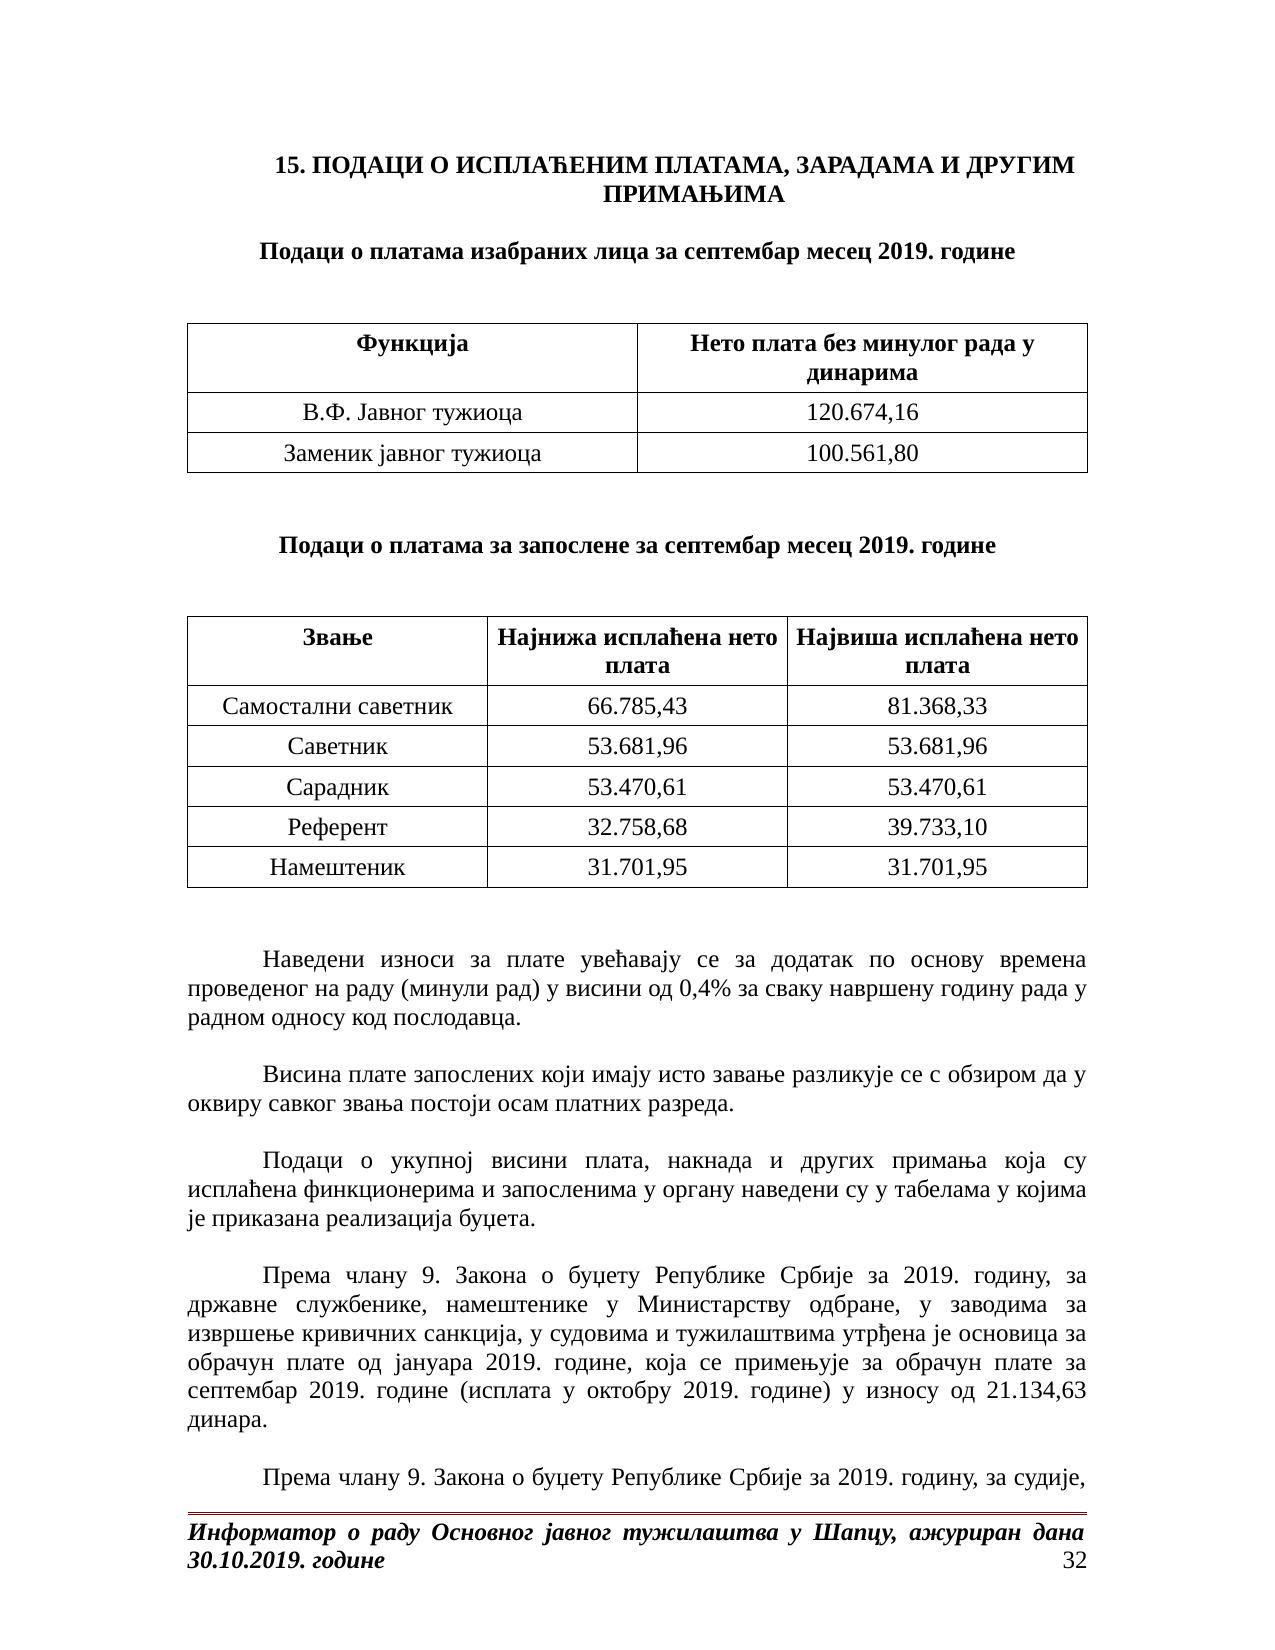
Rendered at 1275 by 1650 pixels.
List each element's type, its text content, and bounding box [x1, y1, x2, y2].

table_header Звање [188, 617, 487, 685]
table_cell 81.368,33 [788, 686, 1087, 725]
text Подаци о платама изабраних лица за септембар месец 2019. године [187, 236, 1087, 265]
text Наведени износи за плате увећавају се за додатак по основу времена проведеног на раду (минули рад) у висини од 0,4% за сваку навршену годину рада у радном односу код послодавца. [187, 944, 1087, 1031]
list ПОДАЦИ О ИСПЛАЋЕНИМ ПЛАТАМА, ЗАРАДАМА И ДРУГИМ ПРИМАЊИМА [262, 150, 1087, 207]
table_header Нето плата без минулог рада у динарима [638, 324, 1087, 392]
text Према члану 9. Закона о буџету Републике Србије за 2019. годину, за судије, [187, 1462, 1087, 1491]
table_cell 32.758,68 [488, 807, 787, 846]
table_cell 100.561,80 [638, 433, 1087, 472]
table_cell 120.674,16 [638, 393, 1087, 432]
table_cell Саветник [188, 726, 487, 766]
table_cell 39.733,10 [788, 807, 1087, 846]
table_cell Референт [188, 807, 487, 846]
table_cell 66.785,43 [488, 686, 787, 725]
table_cell Самостални саветник [188, 686, 487, 725]
table_cell Сарадник [188, 767, 487, 806]
text Подаци о платама за запослене за септембар месец 2019. године [187, 530, 1087, 558]
table_cell Намештеник [188, 847, 487, 887]
table_cell 53.470,61 [788, 767, 1087, 806]
table_cell 53.681,96 [788, 726, 1087, 766]
table_header Најнижа исплаћена нето плата [488, 617, 787, 685]
table_cell 31.701,95 [788, 847, 1087, 887]
table_cell В.Ф. Јавног тужиоца [188, 393, 637, 432]
table_header Функција [188, 324, 637, 392]
text Висина плате запослених који имају исто завање разликује се с обзиром да у оквиру савког звања постоји осам платних разреда. [187, 1059, 1087, 1117]
table_cell 53.470,61 [488, 767, 787, 806]
text Према члану 9. Закона о буџету Републике Србије за 2019. годину, за државне службенике, намештенике у Министарству одбране, у заводима за извршење кривичних санкција, у судовима и тужилаштвима утрђена је основица за обрачун плате од јануара 2019. године, која се примењује за обрачун плате за септембар 2019. године (исплата у октобру 2019. године) у износу од 21.134,63 динара. [187, 1261, 1087, 1433]
table_cell 31.701,95 [488, 847, 787, 887]
table_header Највиша исплаћена нето плата [788, 617, 1087, 685]
table_cell Заменик јавног тужиоца [188, 433, 637, 472]
table_cell 53.681,96 [488, 726, 787, 766]
text Подаци о укупној висини плата, накнада и других примања која су исплаћена финкционерима и запосленима у органу наведени су у табелама у којима је приказана реализација буџета. [187, 1146, 1087, 1232]
